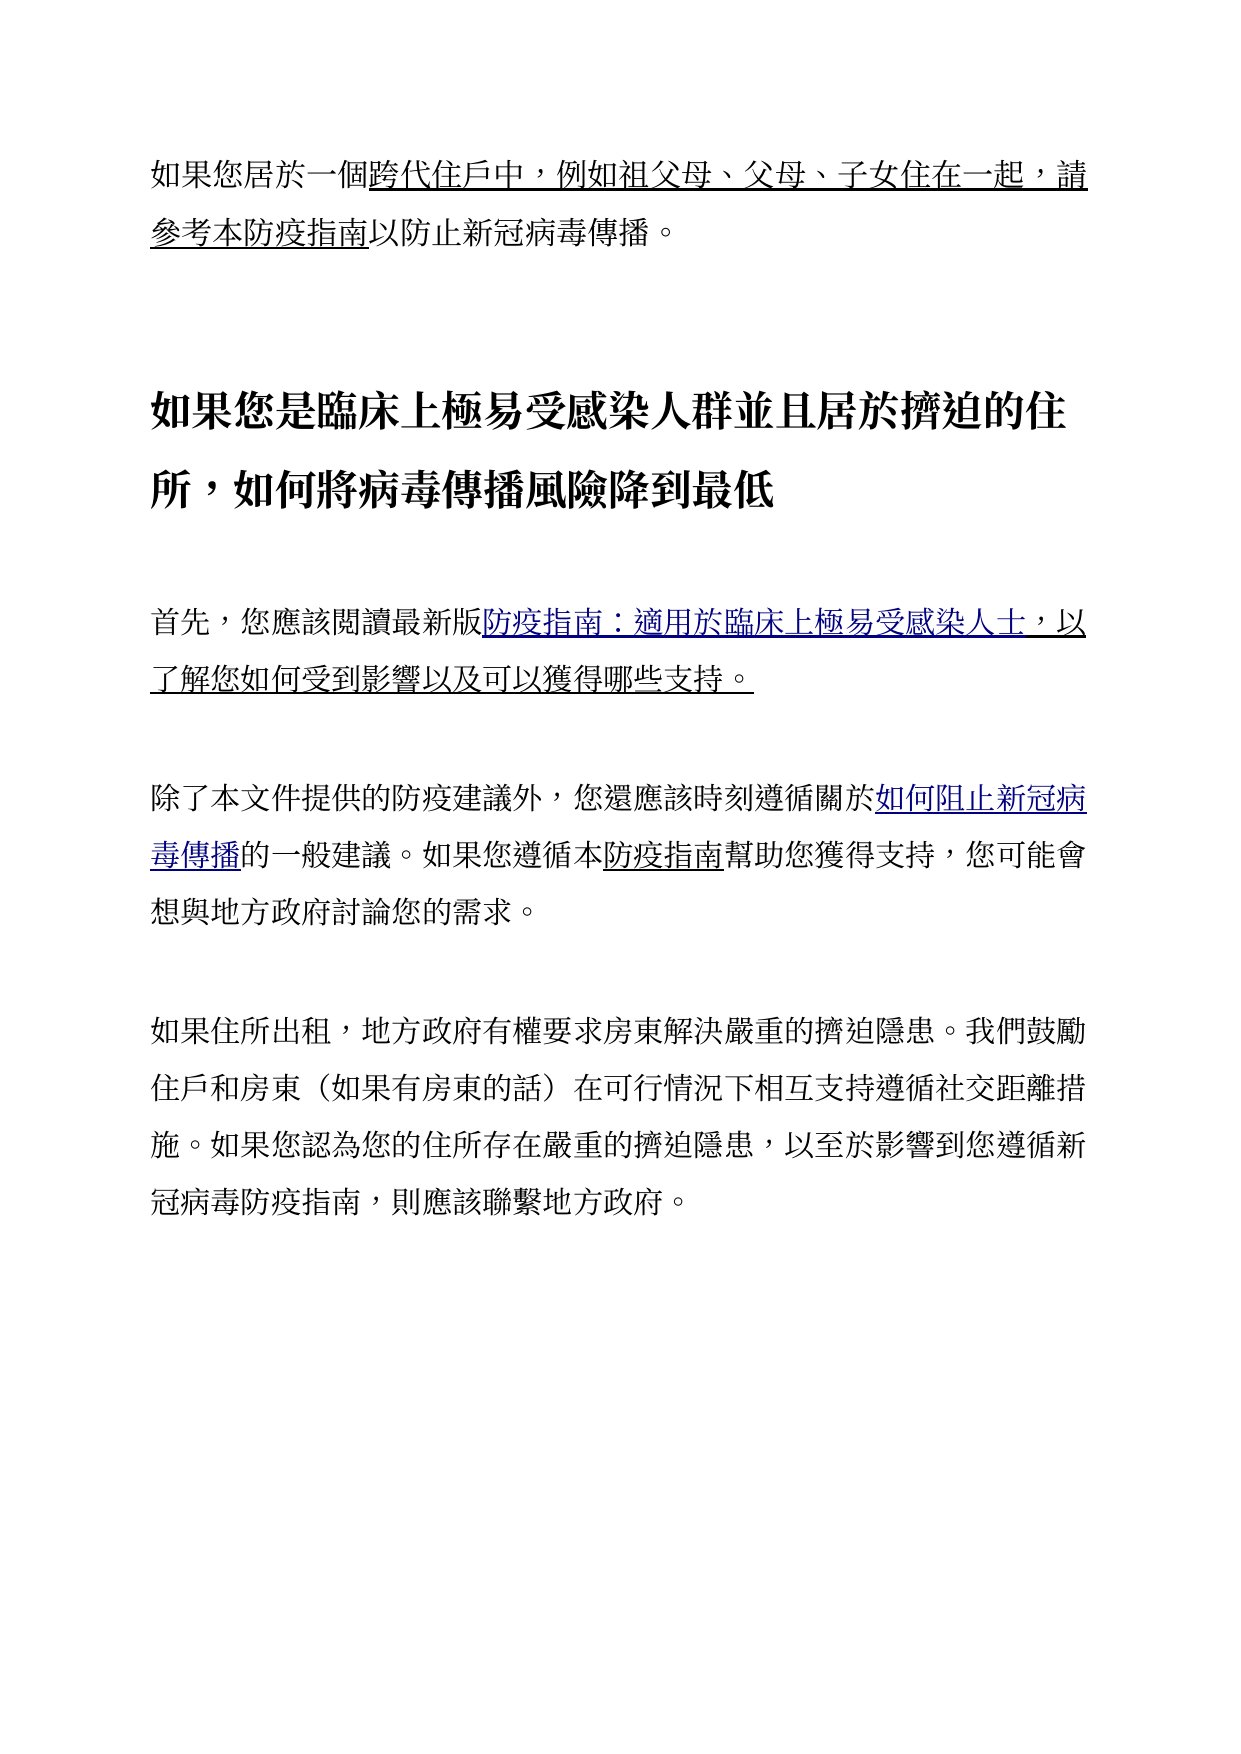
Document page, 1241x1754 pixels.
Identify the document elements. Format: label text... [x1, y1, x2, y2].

text 如果您居於一個跨代住戶中，例如祖父母、父母、子女住在一起，請參考本防疫指南以防止新冠病毒傳播。 [150, 150, 1091, 254]
text 如果您是臨床上極易受感染人群並且居於擠迫的住所，如何將病毒傳播風險降到最低 [150, 379, 1091, 517]
text 除了本文件提供的防疫建議外，您還應該時刻遵循關於如何阻止新冠病毒傳播的一般建議。如果您遵循本防疫指南幫助您獲得支持，您可能會想與地方政府討論您的需求。 [150, 774, 1091, 932]
text 首先，您應該閲讀最新版防疫指南：適用於臨床上極易受感染人士，以了解您如何受到影響以及可以獲得哪些支持。 [150, 598, 1091, 699]
text 如果住所出租，地方政府有權要求房東解決嚴重的擠迫隱患。我們鼓勵住戶和房東（如果有房東的話）在可行情況下相互支持遵循社交距離措施。如果您認為您的住所存在嚴重的擠迫隱患，以至於影響到您遵循新冠病毒防疫指南，則應該聯繫地方政府。 [150, 1008, 1091, 1222]
